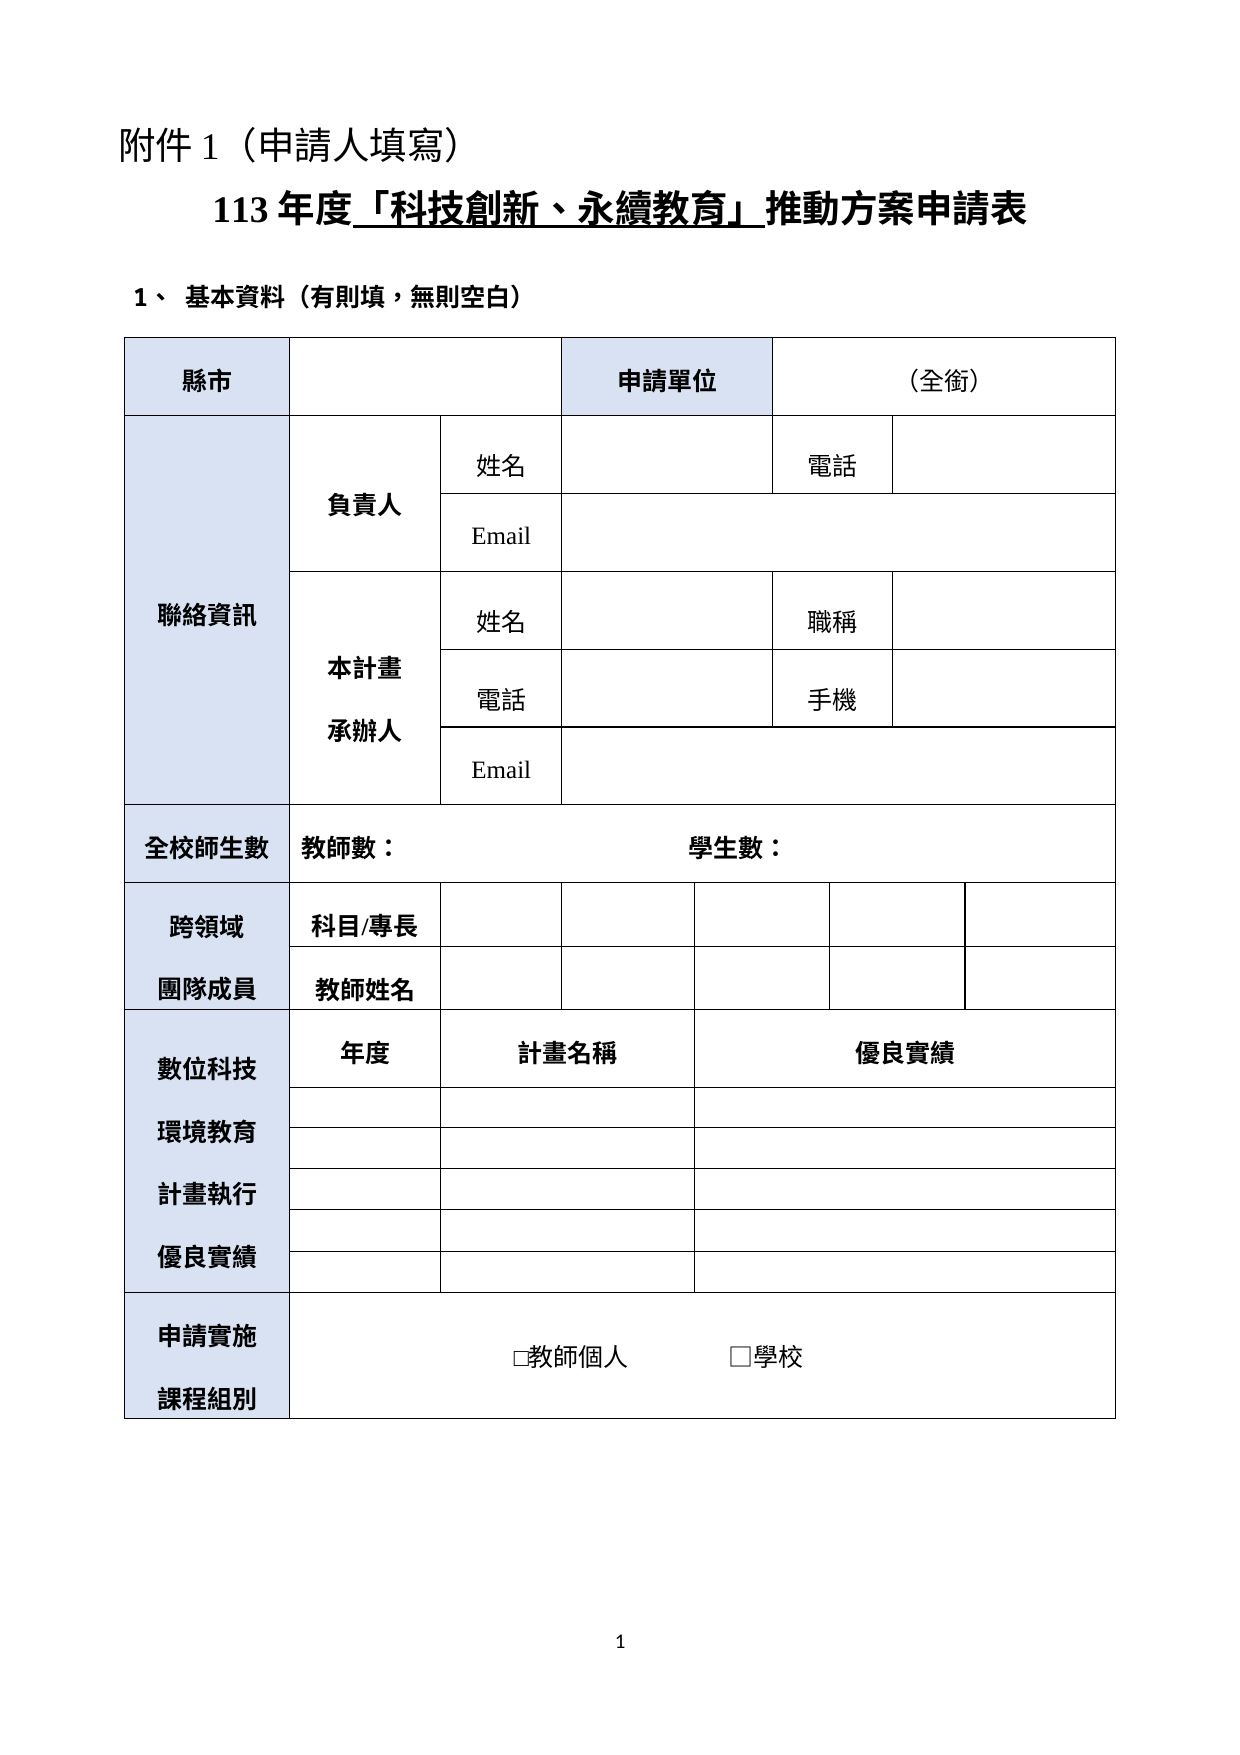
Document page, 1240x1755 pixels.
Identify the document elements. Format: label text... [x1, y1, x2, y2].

table_cell 聯絡資訊 [125, 416, 289, 804]
table_header 縣市 [125, 338, 289, 415]
table_cell 本計畫 承辦人 [290, 572, 440, 804]
table_header 申請單位 [562, 338, 772, 415]
table_cell [695, 947, 829, 1009]
table_cell 電話 [441, 650, 561, 726]
table_cell [893, 416, 1115, 493]
table_cell 年度 [290, 1010, 440, 1087]
table_cell [290, 1210, 440, 1251]
table_cell [562, 650, 772, 726]
table_cell [562, 416, 772, 493]
table_cell 負責人 [290, 416, 440, 571]
table_cell [441, 1169, 694, 1209]
table_cell [562, 728, 1115, 804]
table_cell 手機 [773, 650, 892, 726]
table_cell 科目/專長 [290, 883, 440, 946]
table_cell [290, 1128, 440, 1168]
table_cell 計畫名稱 [441, 1010, 694, 1087]
text 附件1（申請人填寫） [118, 102, 1121, 164]
table_cell [695, 1210, 1115, 1251]
table_cell [695, 1252, 1115, 1292]
text 113 年度「科技創新、永續教育」推動方案申請表 [118, 164, 1121, 227]
table_cell [441, 1210, 694, 1251]
table_cell 跨領域 團隊成員 [125, 883, 289, 1009]
table_cell [695, 1088, 1115, 1127]
table_cell 教師數： 學生數： [290, 805, 1115, 882]
table_cell [695, 1128, 1115, 1168]
table_cell [290, 1252, 440, 1292]
table_cell 教師姓名 [290, 947, 440, 1009]
table_cell 姓名 [441, 416, 561, 493]
table_cell Email [441, 728, 561, 804]
table_cell [893, 572, 1115, 648]
table_cell □教師個人 □學校 [290, 1293, 1115, 1418]
table_cell [441, 947, 561, 1009]
table_cell [562, 883, 694, 946]
table_cell [441, 1252, 694, 1292]
table_cell [290, 1169, 440, 1209]
table_cell 優良實績 [695, 1010, 1115, 1087]
table_cell [966, 947, 1115, 1009]
table_cell 數位科技 環境教育 計畫執行 優良實績 [125, 1010, 289, 1292]
table_cell 姓名 [441, 572, 561, 648]
table_cell [695, 883, 829, 946]
table_cell Email [441, 494, 561, 571]
table_cell [562, 572, 772, 648]
table_cell [830, 883, 964, 946]
table_cell [290, 1088, 440, 1127]
table_cell 申請實施 課程組別 [125, 1293, 289, 1418]
table_cell [441, 1088, 694, 1127]
table_cell [966, 883, 1115, 946]
table_header [290, 338, 561, 415]
table_cell [562, 947, 694, 1009]
table_cell 全校師生數 [125, 805, 289, 882]
table_cell [830, 947, 964, 1009]
list 基本資料（有則填，無則空白） [133, 254, 1121, 316]
table_cell [562, 494, 1115, 571]
table_cell [441, 1128, 694, 1168]
table_cell [893, 650, 1115, 726]
table_cell [695, 1169, 1115, 1209]
table_header （全銜） [773, 338, 1115, 415]
table_cell 電話 [773, 416, 892, 493]
table_cell [441, 883, 561, 946]
table_cell 職稱 [773, 572, 892, 648]
